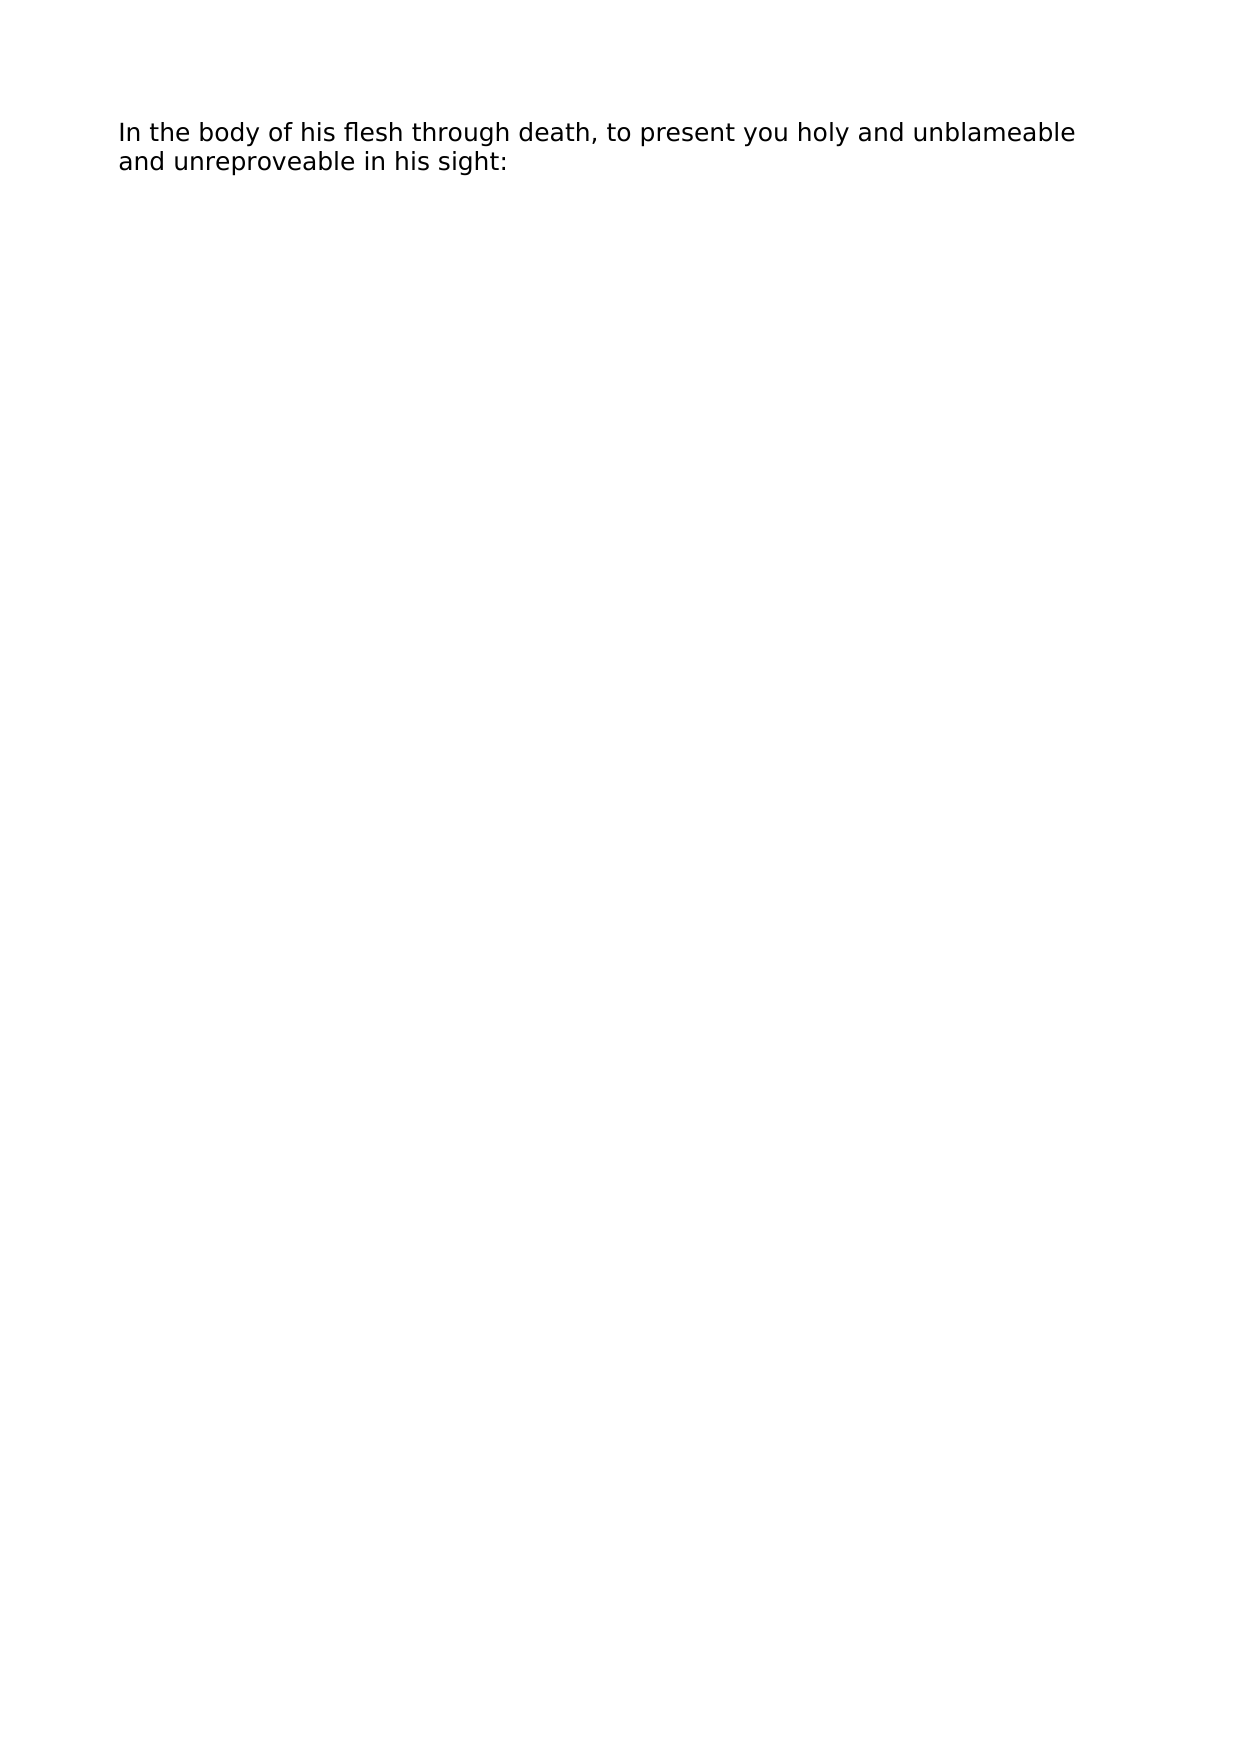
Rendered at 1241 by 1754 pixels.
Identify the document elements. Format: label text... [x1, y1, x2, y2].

text In the body of his flesh through death, to present you holy and unblameable and unreproveable in his sight: [118, 118, 1122, 176]
